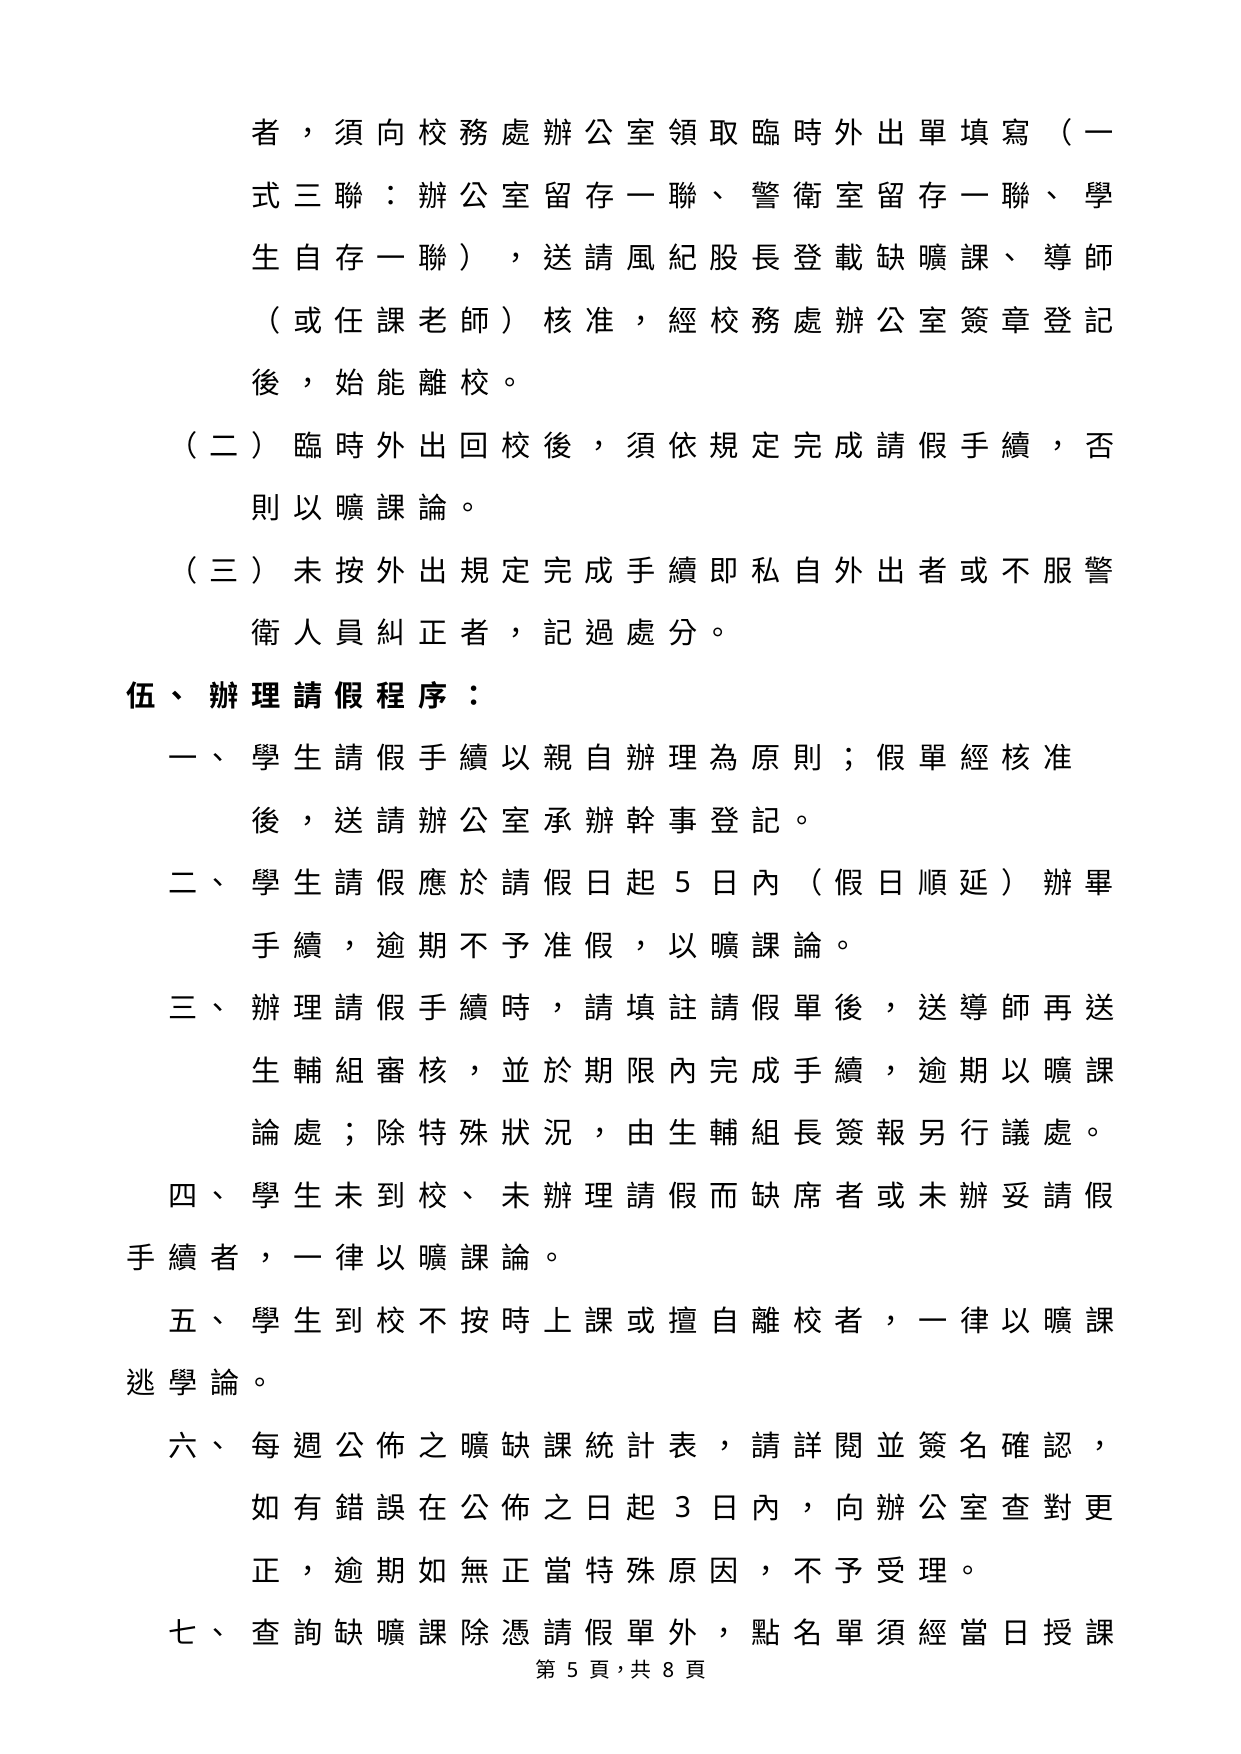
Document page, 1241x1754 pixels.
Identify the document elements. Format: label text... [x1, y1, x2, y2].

text 六、每週公佈之曠缺課統計表，請詳閱並簽名確認，如有錯誤在公佈之日起3日內，向辦公室查對更正，逾期如無正當特殊原因，不予受理。 [149, 1402, 1120, 1589]
text 三、辦理請假手續時，請填註請假單後，送導師再送生輔組審核，並於期限內完成手續，逾期以曠課論處；除特殊狀況，由生輔組長簽報另行議處。 [149, 964, 1120, 1152]
text 七、查詢缺曠課除憑請假單外，點名單須經當日授課 [120, 1589, 1120, 1652]
text （二）臨時外出回校後，須依規定完成請假手續，否則以曠課論。 [149, 402, 1120, 527]
text 五、學生到校不按時上課或擅自離校者，一律以曠課逃學論。 [120, 1277, 1120, 1402]
text 四、學生未到校、未辦理請假而缺席者或未辦妥請假手續者，一律以曠課論。 [120, 1152, 1120, 1277]
text 伍、辦理請假程序： [120, 652, 1120, 714]
text （三）未按外出規定完成手續即私自外出者或不服警衛人員糾正者，記過處分。 [149, 527, 1120, 652]
text 一、學生請假手續以親自辦理為原則；假單經核准後，送請辦公室承辦幹事登記。 [149, 714, 1120, 839]
text 者，須向校務處辦公室領取臨時外出單填寫（一式三聯：辦公室留存一聯、警衛室留存一聯、學生自存一聯），送請風紀股長登載缺曠課、導師（或任課老師）核准，經校務處辦公室簽章登記後，始能離校。 [149, 89, 1120, 402]
text 二、學生請假應於請假日起5日內（假日順延）辦畢手續，逾期不予准假，以曠課論。 [149, 839, 1120, 964]
